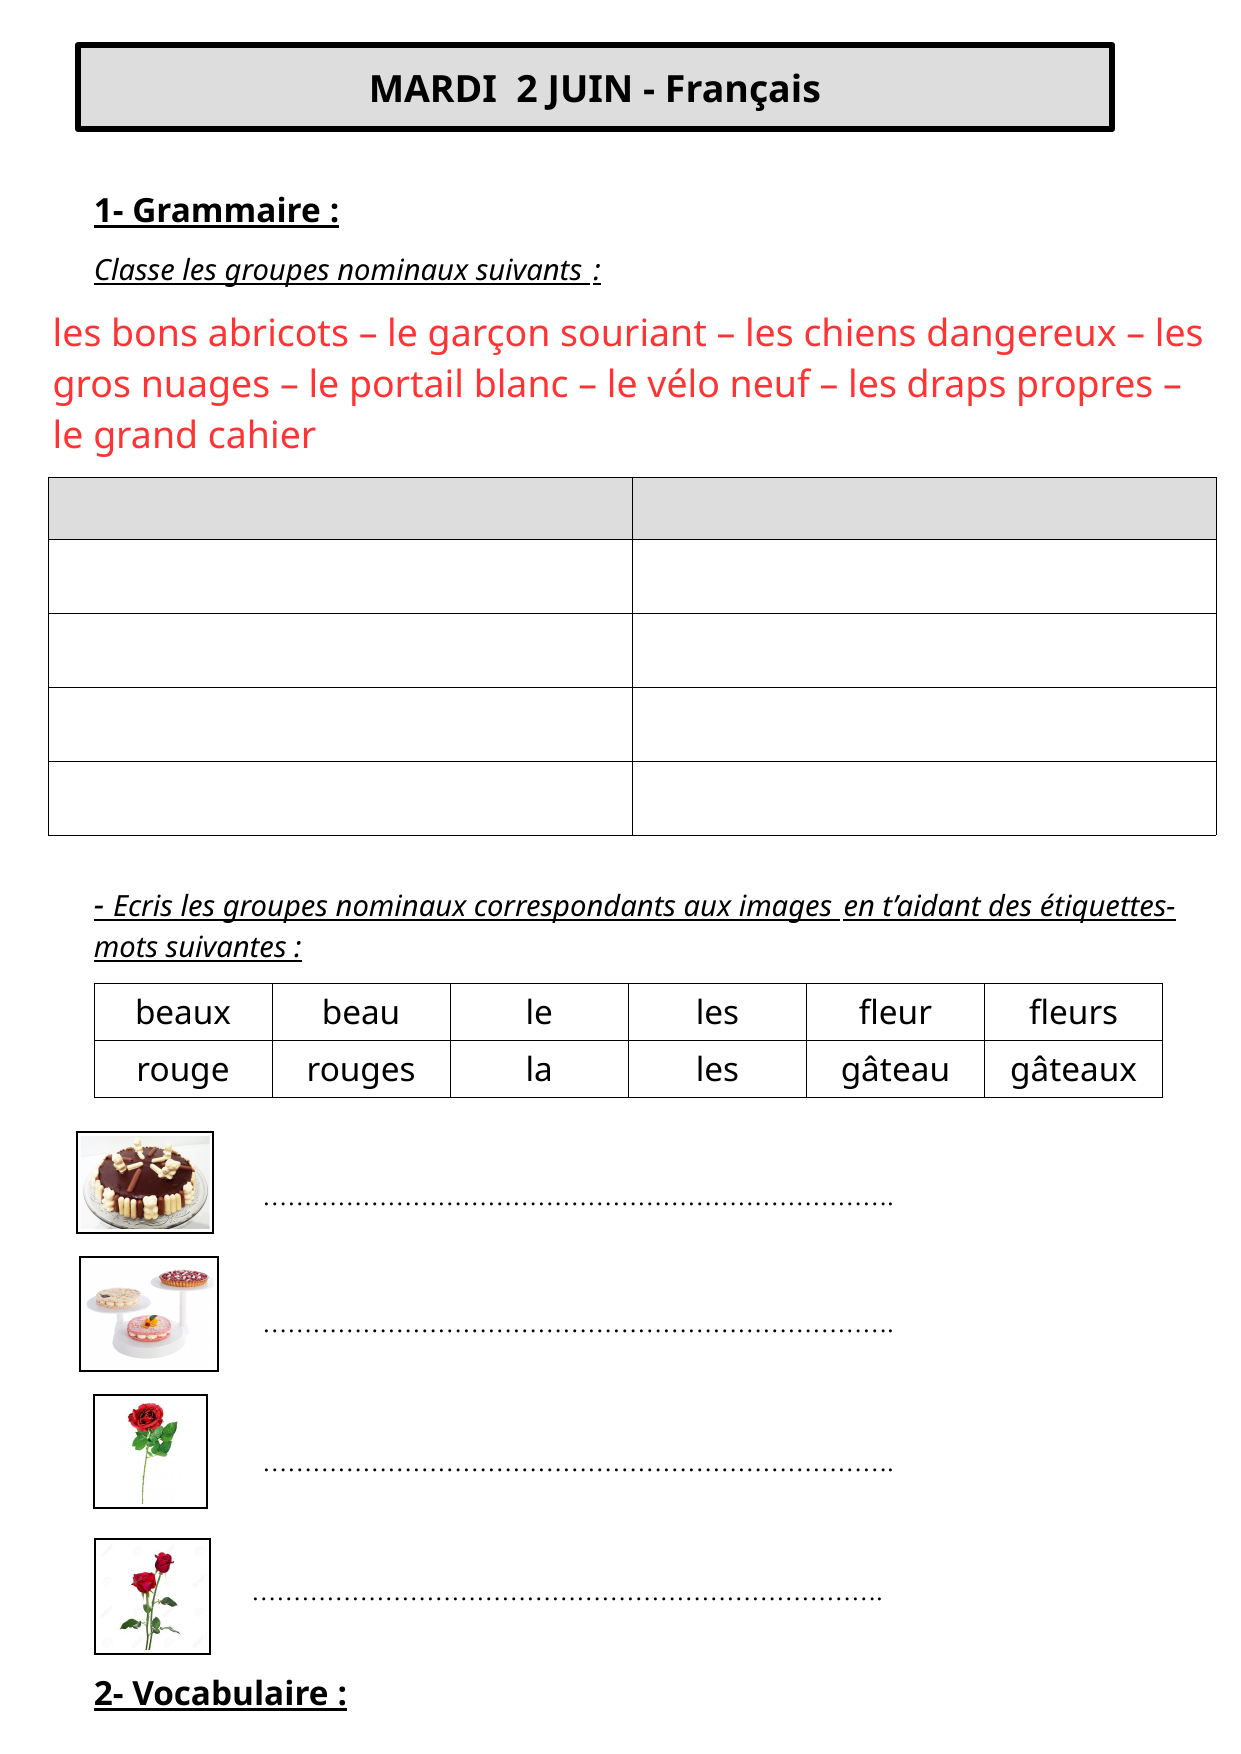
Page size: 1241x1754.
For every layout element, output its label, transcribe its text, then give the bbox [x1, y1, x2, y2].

picture [80, 1136, 210, 1229]
table_cell la [451, 1041, 628, 1097]
picture [98, 1399, 204, 1504]
table_cell [49, 540, 632, 613]
table_cell [633, 688, 1216, 761]
table_cell rouge [95, 1041, 272, 1097]
table_cell [633, 540, 1216, 613]
table_header le [451, 984, 628, 1040]
table_cell [633, 762, 1216, 835]
table_header fleur [807, 984, 984, 1040]
table_header [633, 478, 1216, 539]
table_cell [49, 762, 632, 835]
text Classe les groupes nominaux suivants : [94, 250, 1216, 289]
table_header beaux [95, 984, 272, 1040]
table_header beau [273, 984, 450, 1040]
picture [98, 1542, 207, 1650]
table_header les [629, 984, 806, 1040]
table_cell [633, 614, 1216, 687]
picture [83, 1261, 214, 1367]
text - Ecris les groupes nominaux correspondants aux images en t’aidant des étiquettes-mots suivantes : [94, 881, 1216, 966]
table_cell gâteaux [985, 1041, 1162, 1097]
table_cell rouges [273, 1041, 450, 1097]
table_header fleurs [985, 984, 1162, 1040]
text 2- Vocabulaire : [94, 1670, 1216, 1716]
table_cell [49, 614, 632, 687]
table_cell les [629, 1041, 806, 1097]
table_header [49, 478, 632, 539]
table_cell [49, 688, 632, 761]
table_cell gâteau [807, 1041, 984, 1097]
text 1- Grammaire : [94, 187, 1216, 233]
text les bons abricots – le garçon souriant – les chiens dangereux – les gros nuages – le portail blanc – le vélo neuf – les draps propres – le grand cahier [52, 306, 1216, 459]
